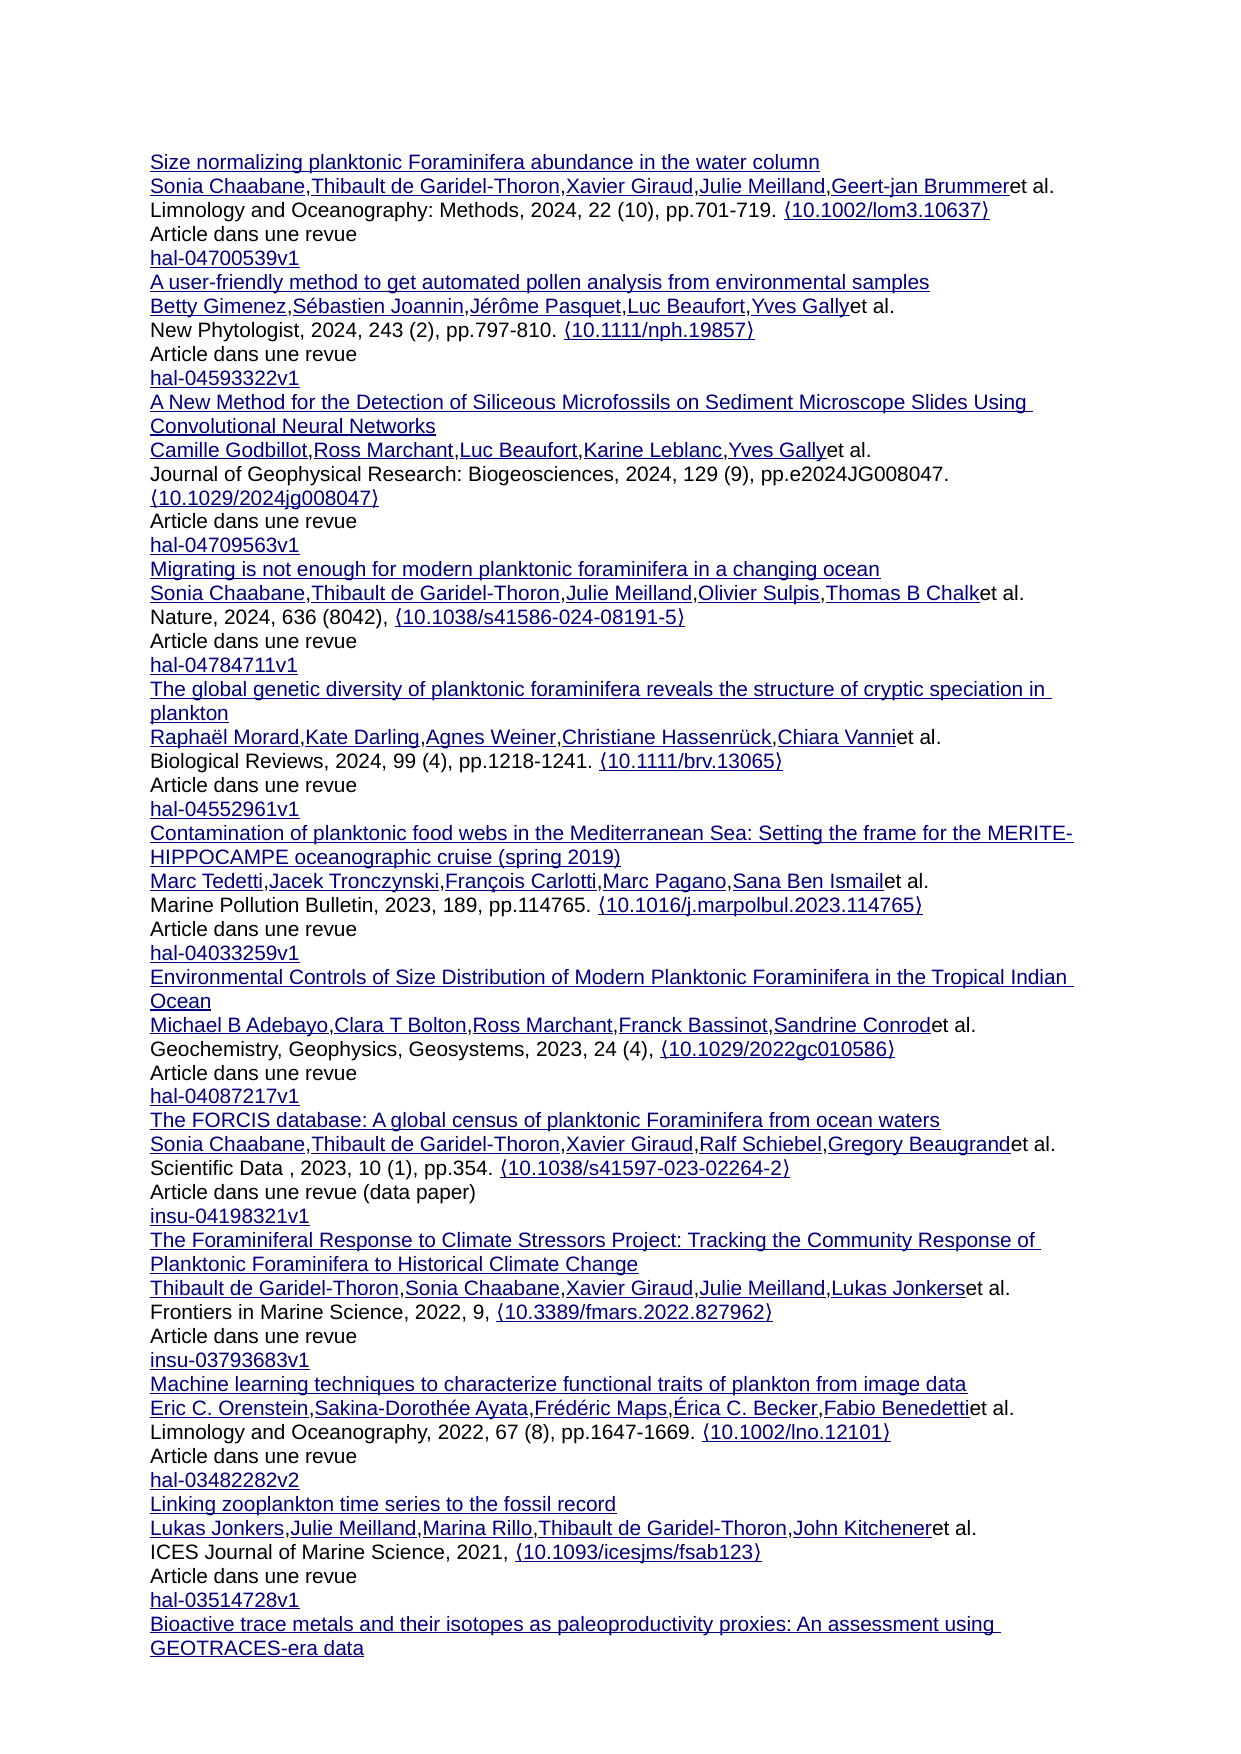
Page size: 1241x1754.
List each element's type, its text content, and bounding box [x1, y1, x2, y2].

table_cell A New Method for the Detection of Siliceous Microfossils on Sediment Microscope Slides Using Convolutional Neural Networks Camille Godbillot,Ross Marchant,Luc Beaufort,Karine Leblanc,Yves Gallyet al. Journal of Geophysical Research: Biogeosciences, 2024, 129 (9), pp.e2024JG008047. ⟨10.1029/2024jg008047⟩ Article dans une revue hal-04709563v1 [150, 390, 1090, 557]
table_cell The global genetic diversity of planktonic foraminifera reveals the structure of cryptic speciation in plankton Raphaël Morard,Kate Darling,Agnes Weiner,Christiane Hassenrück,Chiara Vanniet al. Biological Reviews, 2024, 99 (4), pp.1218-1241. ⟨10.1111/brv.13065⟩ Article dans une revue hal-04552961v1 [150, 677, 1090, 821]
table_cell Size normalizing planktonic Foraminifera abundance in the water column Sonia Chaabane,Thibault de Garidel-Thoron,Xavier Giraud,Julie Meilland,Geert‐jan Brummeret al. Limnology and Oceanography: Methods, 2024, 22 (10), pp.701-719. ⟨10.1002/lom3.10637⟩ Article dans une revue hal-04700539v1 [150, 150, 1090, 270]
table_cell Environmental Controls of Size Distribution of Modern Planktonic Foraminifera in the Tropical Indian Ocean Michael B Adebayo,Clara T Bolton,Ross Marchant,Franck Bassinot,Sandrine Conrodet al. Geochemistry, Geophysics, Geosystems, 2023, 24 (4), ⟨10.1029/2022gc010586⟩ Article dans une revue hal-04087217v1 [150, 965, 1090, 1108]
table_cell Migrating is not enough for modern planktonic foraminifera in a changing ocean Sonia Chaabane,Thibault de Garidel-Thoron,Julie Meilland,Olivier Sulpis,Thomas B Chalket al. Nature, 2024, 636 (8042), ⟨10.1038/s41586-024-08191-5⟩ Article dans une revue hal-04784711v1 [150, 557, 1090, 677]
table_cell Linking zooplankton time series to the fossil record Lukas Jonkers,Julie Meilland,Marina Rillo,Thibault de Garidel-Thoron,John Kitcheneret al. ICES Journal of Marine Science, 2021, ⟨10.1093/icesjms/fsab123⟩ Article dans une revue hal-03514728v1 [150, 1492, 1090, 1611]
table_cell The FORCIS database: A global census of planktonic Foraminifera from ocean waters Sonia Chaabane,Thibault de Garidel-Thoron,Xavier Giraud,Ralf Schiebel,Gregory Beaugrandet al. Scientific Data , 2023, 10 (1), pp.354. ⟨10.1038/s41597-023-02264-2⟩ Article dans une revue (data paper) insu-04198321v1 [150, 1108, 1090, 1228]
table_cell Machine learning techniques to characterize functional traits of plankton from image data Eric C. Orenstein,Sakina-Dorothée Ayata,Frédéric Maps,Érica C. Becker,Fabio Benedettiet al. Limnology and Oceanography, 2022, 67 (8), pp.1647-1669. ⟨10.1002/lno.12101⟩ Article dans une revue hal-03482282v2 [150, 1372, 1090, 1492]
table_cell The Foraminiferal Response to Climate Stressors Project: Tracking the Community Response of Planktonic Foraminifera to Historical Climate Change Thibault de Garidel-Thoron,Sonia Chaabane,Xavier Giraud,Julie Meilland,Lukas Jonkerset al. Frontiers in Marine Science, 2022, 9, ⟨10.3389/fmars.2022.827962⟩ Article dans une revue insu-03793683v1 [150, 1228, 1090, 1372]
table_cell Contamination of planktonic food webs in the Mediterranean Sea: Setting the frame for the MERITE-HIPPOCAMPE oceanographic cruise (spring 2019) Marc Tedetti,Jacek Tronczynski,François Carlotti,Marc Pagano,Sana Ben Ismailet al. Marine Pollution Bulletin, 2023, 189, pp.114765. ⟨10.1016/j.marpolbul.2023.114765⟩ Article dans une revue hal-04033259v1 [150, 821, 1090, 964]
table_cell A user‐friendly method to get automated pollen analysis from environmental samples Betty Gimenez,Sébastien Joannin,Jérôme Pasquet,Luc Beaufort,Yves Gallyet al. New Phytologist, 2024, 243 (2), pp.797-810. ⟨10.1111/nph.19857⟩ Article dans une revue hal-04593322v1 [150, 270, 1090, 389]
table_cell Bioactive trace metals and their isotopes as paleoproductivity proxies: An assessment using GEOTRACES-era data [150, 1611, 1090, 1659]
